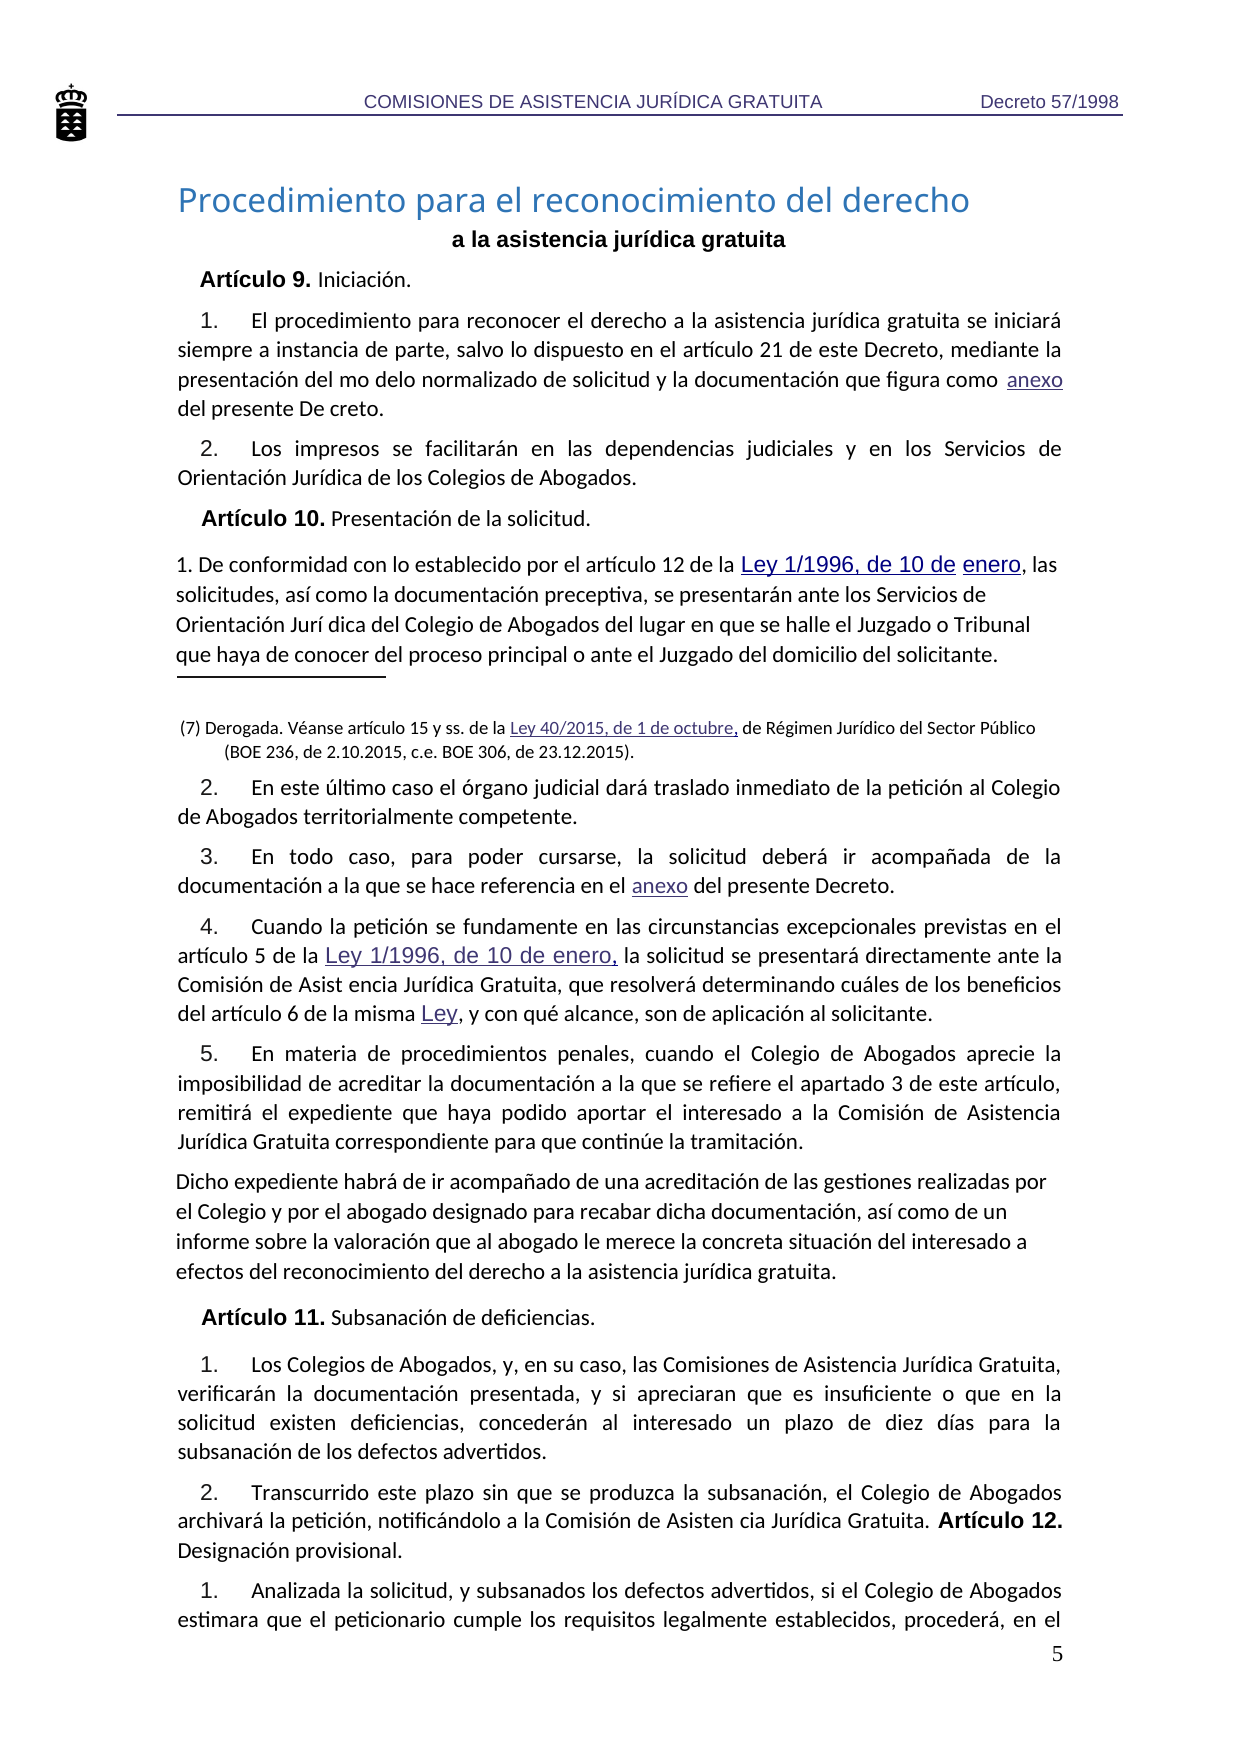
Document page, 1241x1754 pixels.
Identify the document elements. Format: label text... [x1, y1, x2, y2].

list En todo caso, para poder cursarse, la solicitud deberá ir acompañada de la documentación a la que se hace referencia en el anexo del presente Decreto. [177, 842, 1063, 899]
text Artículo 11. Subsanación de deficiencias. [201, 1303, 1063, 1331]
list En este último caso el órgano judicial dará traslado inmediato de la petición al Colegio de Abogados territorialmente competente. [177, 773, 1063, 830]
list Los Colegios de Abogados, y, en su caso, las Comisiones de Asistencia Jurídica Gratuita, verificarán la documentación presentada, y si apreciaran que es insuficiente o que en la solicitud existen deficiencias, concederán al interesado un plazo de diez días para la subsanación de los defectos advertidos. [177, 1350, 1063, 1465]
text Artículo 10. Presentación de la solicitud. [201, 504, 1063, 532]
list Analizada la solicitud, y subsanados los defectos advertidos, si el Colegio de Abogados estimara que el peticionario cumple los requisitos legalmente establecidos, procederá, en el [177, 1576, 1063, 1633]
subtitle Procedimiento para el reconocimiento del derecho [177, 177, 1063, 223]
text a la asistencia jurídica gratuita Artículo 9. Iniciación. [199, 226, 873, 293]
list En materia de procedimientos penales, cuando el Colegio de Abogados aprecie la imposibilidad de acreditar la documentación a la que se refiere el apartado 3 de este artículo, remitirá el expediente que haya podido aportar el interesado a la Comisión de Asistencia Jurídica Gratuita correspondiente para que continúe la tramitación. [177, 1039, 1063, 1155]
list Los impresos se facilitarán en las dependencias judiciales y en los Servicios de Orientación Jurídica de los Colegios de Abogados. [177, 434, 1063, 491]
text (7) Derogada. Véanse artículo 15 y ss. de la Ley 40/2015, de 1 de octubre, de Régimen Jurídico del Sector Público (BOE 236, de 2.10.2015, c.e. BOE 306, de 23.12.2015). [176, 716, 1063, 763]
text Dicho expediente habrá de ir acompañado de una acreditación de las gestiones realizadas por el Colegio y por el abogado designado para recabar dicha documentación, así como de un informe sobre la valoración que al abogado le merece la concreta situación del interesado a efectos del reconocimiento del derecho a la asistencia jurídica gratuita. [176, 1167, 1063, 1285]
list El procedimiento para reconocer el derecho a la asistencia jurídica gratuita se iniciará siempre a instancia de parte, salvo lo dispuesto en el artículo 21 de este Decreto, mediante la presentación del mo delo normalizado de solicitud y la documentación que figura como anexo del presente De creto. [177, 307, 1063, 422]
text 1. De conformidad con lo establecido por el artículo 12 de la Ley 1/1996, de 10 de enero, las solicitudes, así como la documentación preceptiva, se presentarán ante los Servicios de Orientación Jurí dica del Colegio de Abogados del lugar en que se halle el Juzgado o Tribunal que haya de conocer del proceso principal o ante el Juzgado del domicilio del solicitante. [176, 550, 1063, 668]
list Transcurrido este plazo sin que se produzca la subsanación, el Colegio de Abogados archivará la petición, notificándolo a la Comisión de Asisten cia Jurídica Gratuita. Artículo 12. Designación provisional. [177, 1478, 1063, 1564]
list Cuando la petición se fundamente en las circunstancias excepcionales previstas en el artículo 5 de la Ley 1/1996, de 10 de enero, la solicitud se presentará directamente ante la Comisión de Asist encia Jurídica Gratuita, que resolverá determinando cuáles de los beneficios del artículo 6 de la misma Ley, y con qué alcance, son de aplicación al solicitante. [177, 912, 1063, 1027]
